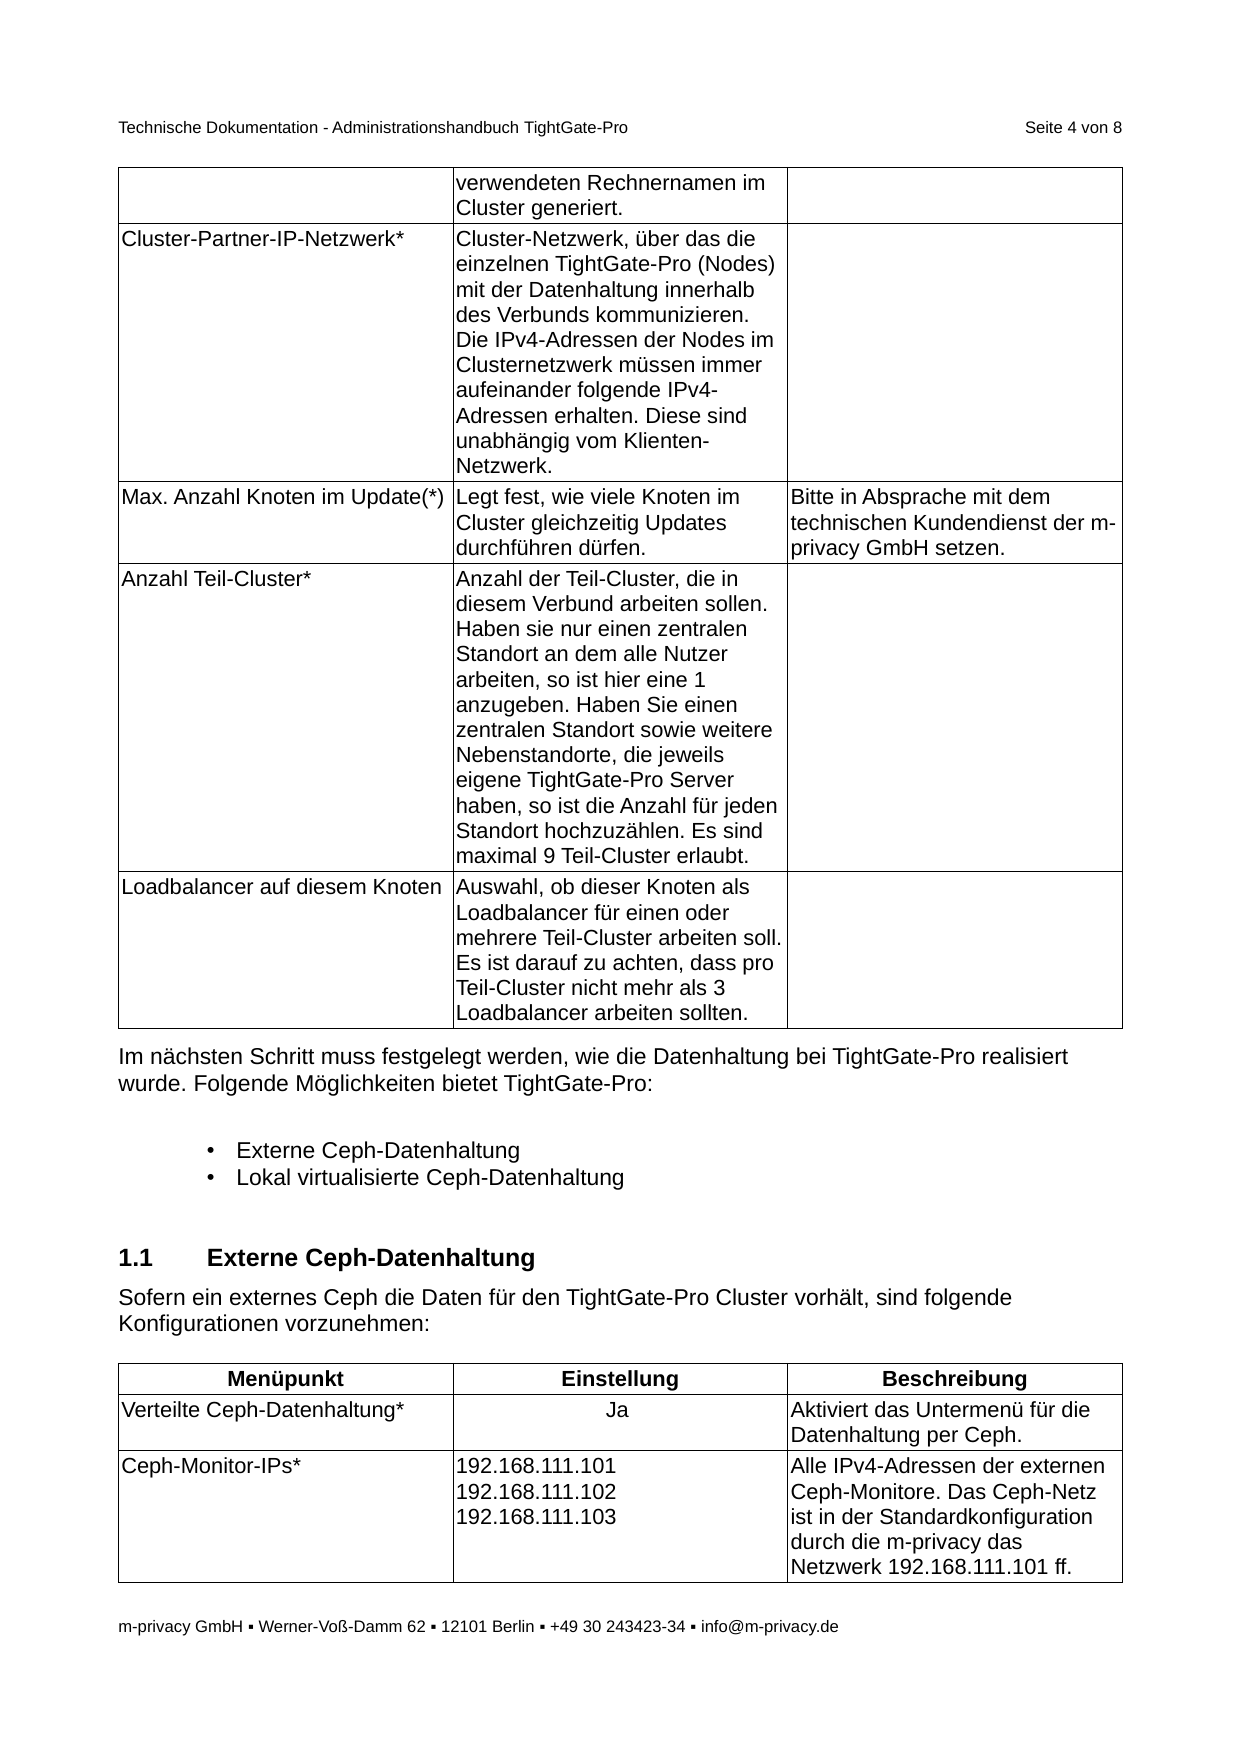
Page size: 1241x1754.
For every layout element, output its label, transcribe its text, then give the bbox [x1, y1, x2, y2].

table_cell Legt fest, wie viele Knoten im Cluster gleichzeitig Updates durchführen dürfen. [454, 482, 787, 563]
table_header Einstellung [454, 1364, 787, 1394]
table_cell Cluster-Partner-IP-Netzwerk* [119, 224, 453, 481]
table_cell [788, 224, 1122, 481]
table_cell Bitte in Absprache mit dem technischen Kundendienst der m-privacy GmbH setzen. [788, 482, 1122, 563]
table_cell Loadbalancer auf diesem Knoten [119, 872, 453, 1028]
table_header Menüpunkt [119, 1364, 453, 1394]
subtitle Externe Ceph-Datenhaltung [118, 1243, 1122, 1272]
table_cell Anzahl der Teil-Cluster, die in diesem Verbund arbeiten sollen. Haben sie nur einen zentralen Standort an dem alle Nutzer arbeiten, so ist hier eine 1 anzugeben. Haben Sie einen zentralen Standort sowie weitere Nebenstandorte, die jeweils eigene TightGate-Pro Server haben, so ist die Anzahl für jeden Standort hochzuzählen. Es sind maximal 9 Teil-Cluster erlaubt. [454, 564, 787, 871]
table_cell Max. Anzahl Knoten im Update(*) [119, 482, 453, 563]
table_cell [788, 168, 1122, 223]
table_cell Alle IPv4-Adressen der externen Ceph-Monitore. Das Ceph-Netz ist in der Standardkonfiguration durch die m-privacy das Netzwerk 192.168.111.101 ff. [788, 1451, 1122, 1582]
table_cell Ceph-Monitor-IPs* [119, 1451, 453, 1582]
text Im nächsten Schritt muss festgelegt werden, wie die Datenhaltung bei TightGate-Pro realisiert wurde. Folgende Möglichkeiten bietet TightGate-Pro: [118, 1043, 1122, 1096]
table_cell verwendeten Rechnernamen im Cluster generiert. [454, 168, 787, 223]
table_cell Ja [454, 1395, 787, 1450]
table_cell Cluster-Netzwerk, über das die einzelnen TightGate-Pro (Nodes) mit der Datenhaltung innerhalb des Verbunds kommunizieren. Die IPv4-Adressen der Nodes im Clusternetzwerk müs­sen immer aufeinander folgende IPv4-Adressen erhalten. Diese sind unabhängig vom Klienten-Netzwerk. [454, 224, 787, 481]
text Sofern ein externes Ceph die Daten für den TightGate-Pro Cluster vorhält, sind folgende Konfigurationen vorzunehmen: [118, 1283, 1122, 1336]
table_cell [119, 168, 453, 223]
table_cell Anzahl Teil-Cluster* [119, 564, 453, 871]
table_cell [788, 564, 1122, 871]
list Externe Ceph-Datenhaltung [207, 1137, 1122, 1163]
table_cell 192.168.111.101 192.168.111.102 192.168.111.103 [454, 1451, 787, 1582]
table_cell [788, 872, 1122, 1028]
table_header Beschreibung [788, 1364, 1122, 1394]
table_cell Auswahl, ob dieser Knoten als Loadbalancer für einen oder mehrere Teil-Cluster arbeiten soll. Es ist darauf zu achten, dass pro Teil-Cluster nicht mehr als 3 Loadbalancer arbeiten sollten. [454, 872, 787, 1028]
table_cell Aktiviert das Untermenü für die Datenhaltung per Ceph. [788, 1395, 1122, 1450]
list Lokal virtualisierte Ceph-Datenhaltung [207, 1163, 1122, 1190]
table_cell Verteilte Ceph-Datenhaltung* [119, 1395, 453, 1450]
